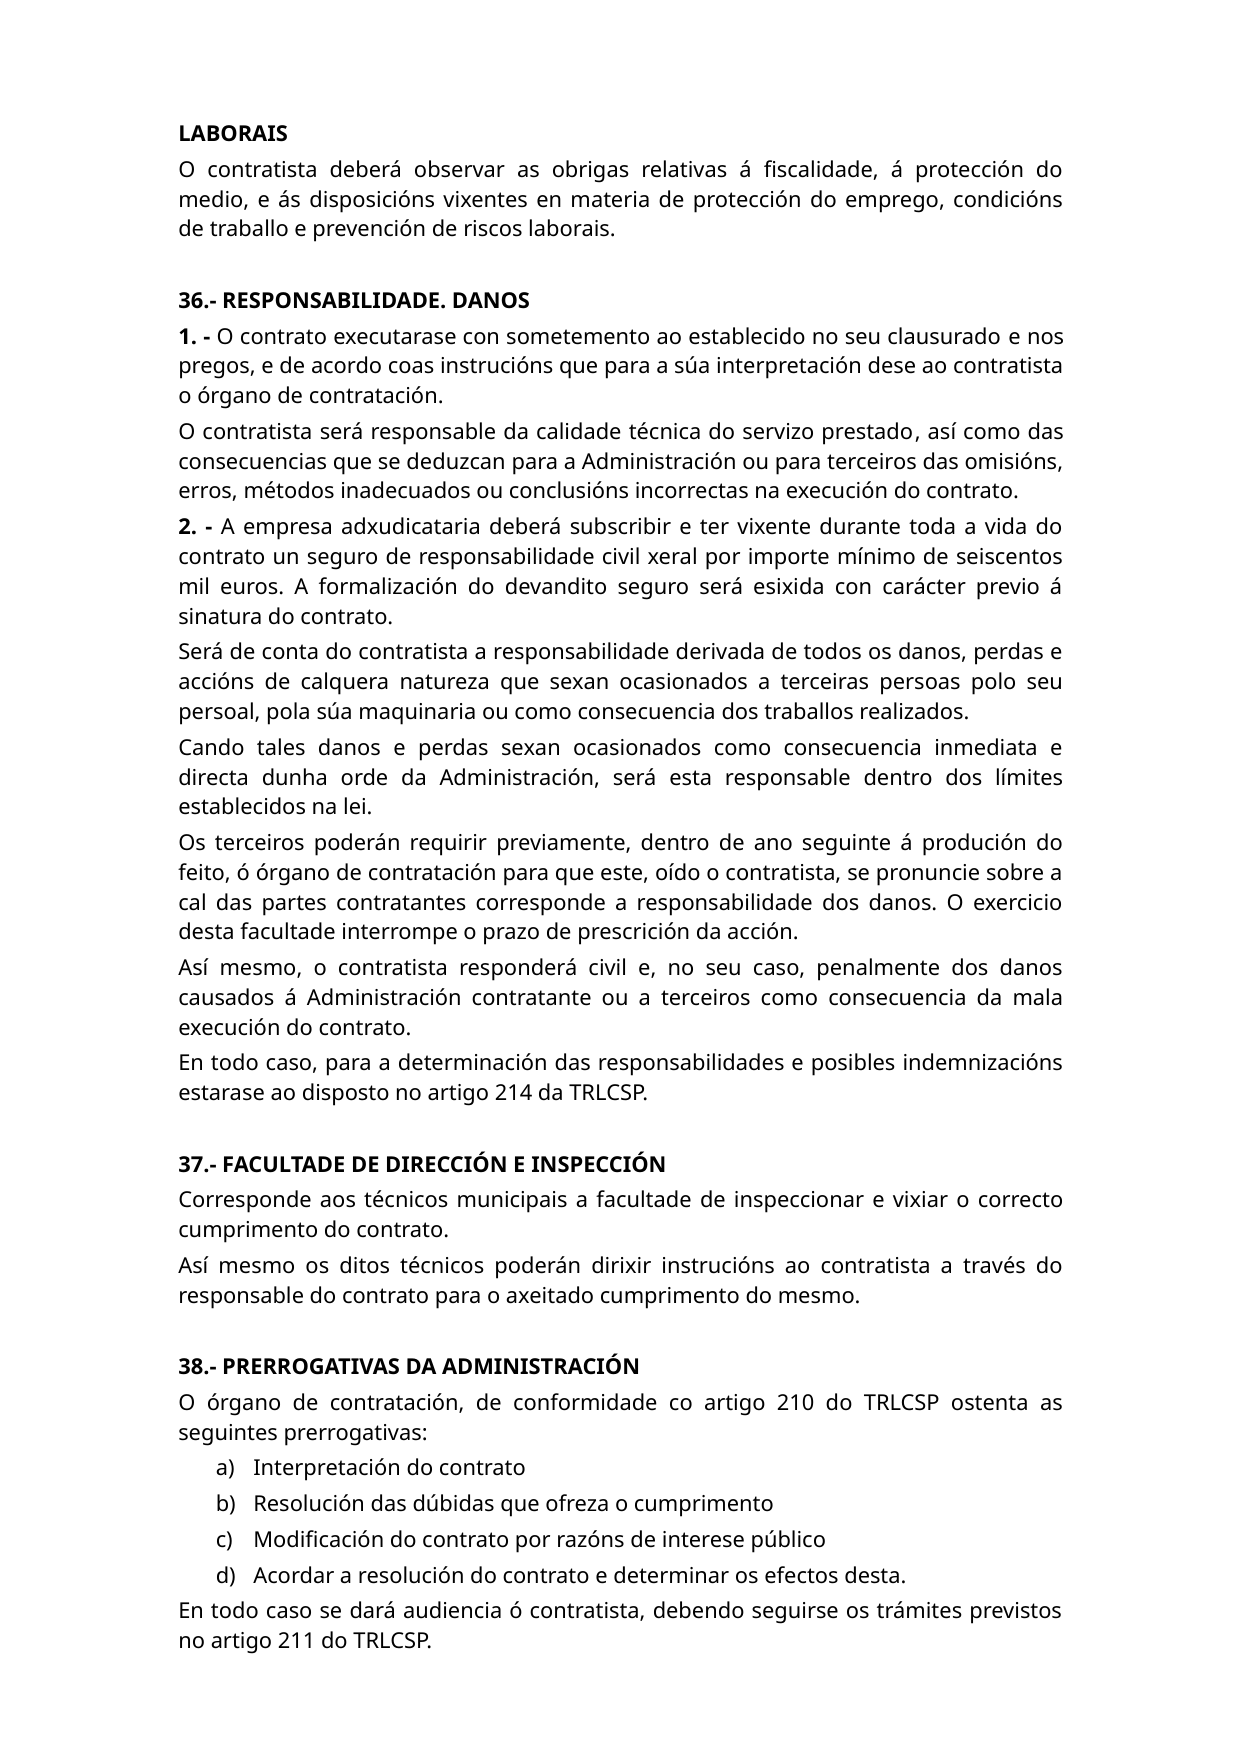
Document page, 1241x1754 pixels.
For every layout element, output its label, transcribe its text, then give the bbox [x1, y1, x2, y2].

text 1. - O contrato executarase con sometemento ao establecido no seu clausurado e nos pregos, e de acordo coas instrucións que para a súa interpretación dese ao contratista o órgano de contratación. [178, 321, 1064, 410]
text O contratista será responsable da calidade técnica do servizo prestado, así como das consecuencias que se deduzcan para a Administración ou para terceiros das omisións, erros, métodos inadecuados ou conclusións incorrectas na execución do contrato. [178, 416, 1064, 505]
text Así mesmo os ditos técnicos poderán dirixir instrucións ao contratista a través do responsable do contrato para o axeitado cumprimento do mesmo. [178, 1250, 1064, 1309]
list Resolución das dúbidas que ofreza o cumprimento [216, 1488, 1064, 1518]
text Así mesmo, o contratista responderá civil e, no seu caso, penalmente dos danos causados á Administración contratante ou a terceiros como consecuencia da mala execución do contrato. [178, 952, 1064, 1041]
list Interpretación do contrato [216, 1452, 1064, 1482]
text En todo caso se dará audiencia ó contratista, debendo seguirse os trámites previstos no artigo 211 do TRLCSP. [178, 1595, 1064, 1655]
text O contratista deberá observar as obrigas relativas á fiscalidade, á protección do medio, e ás disposicións vixentes en materia de protección do emprego, condicións de traballo e prevención de riscos laborais. [178, 154, 1064, 243]
list Modificación do contrato por razóns de interese público [216, 1524, 1064, 1554]
text LABORAIS [178, 118, 1064, 148]
text 2. - A empresa adxudicataria deberá subscribir e ter vixente durante toda a vida do contrato un seguro de responsabilidade civil xeral por importe mínimo de seiscentos mil euros. A formalización do devandito seguro será esixida con carácter previo á sinatura do contrato. [178, 511, 1064, 630]
text En todo caso, para a determinación das responsabilidades e posibles indemnizacións estarase ao disposto no artigo 214 da TRLCSP. [178, 1047, 1064, 1107]
text Corresponde aos técnicos municipais a facultade de inspeccionar e vixiar o correcto cumprimento do contrato. [178, 1184, 1064, 1244]
text 37.- FACULTADE DE DIRECCIÓN E INSPECCIÓN [178, 1149, 1064, 1178]
text O órgano de contratación, de conformidade co artigo 210 do TRLCSP ostenta as seguintes prerrogativas: [178, 1387, 1064, 1446]
text 36.- RESPONSABILIDADE. DANOS [178, 285, 1064, 315]
text Será de conta do contratista a responsabilidade derivada de todos os danos, perdas e accións de calquera natureza que sexan ocasionados a terceiras persoas polo seu persoal, pola súa maquinaria ou como consecuencia dos traballos realizados. [178, 636, 1064, 726]
text Os terceiros poderán requirir previamente, dentro de ano seguinte á produción do feito, ó órgano de contratación para que este, oído o contratista, se pronuncie sobre a cal das partes contratantes corresponde a responsabilidade dos danos. O exercicio desta facultade interrompe o prazo de prescrición da acción. [178, 827, 1064, 946]
list Acordar a resolución do contrato e determinar os efectos desta. [216, 1559, 1064, 1589]
text Cando tales danos e perdas sexan ocasionados como consecuencia inmediata e directa dunha orde da Administración, será esta responsable dentro dos límites establecidos na lei. [178, 732, 1064, 821]
text 38.- PRERROGATIVAS DA ADMINISTRACIÓN [178, 1351, 1064, 1381]
